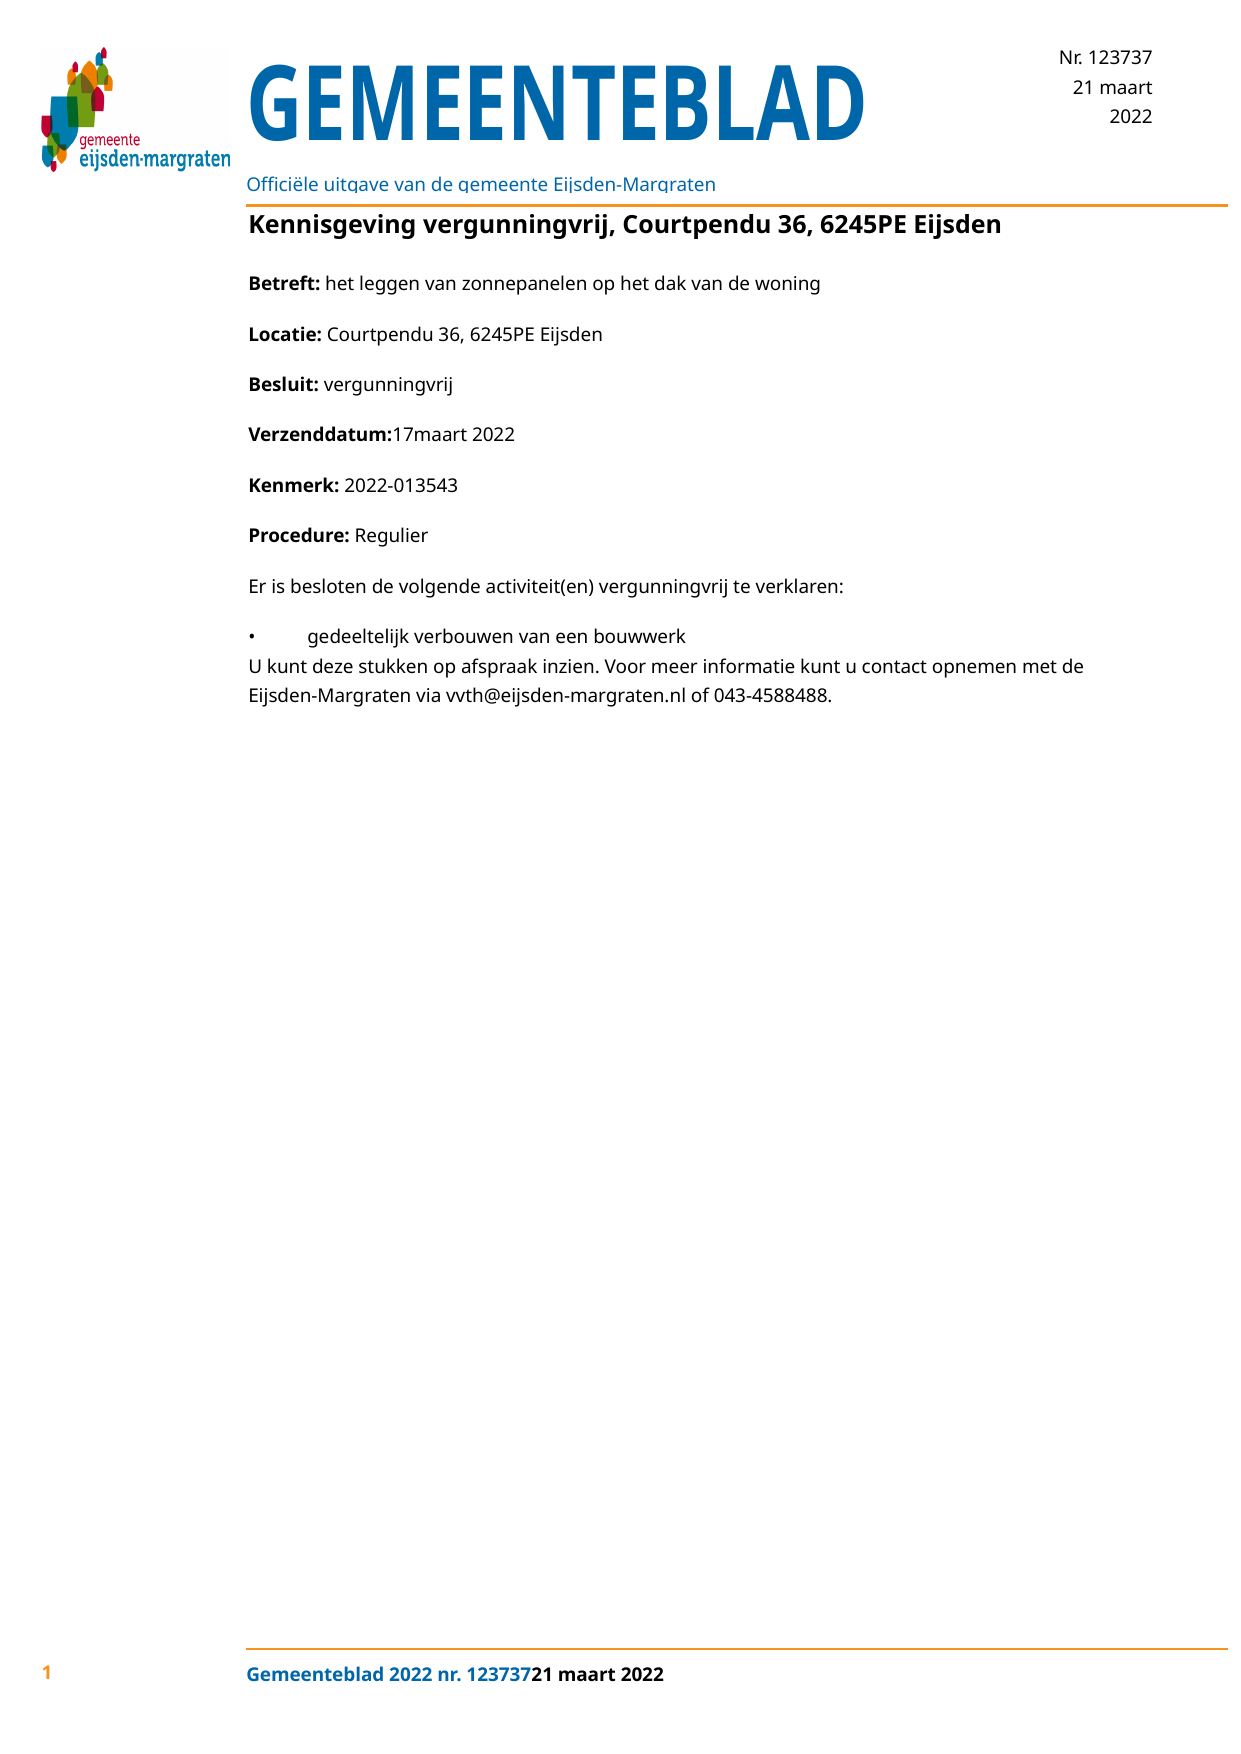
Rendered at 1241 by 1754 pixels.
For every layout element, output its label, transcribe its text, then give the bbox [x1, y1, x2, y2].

text Kennisgeving vergunningvrij, Courtpendu 36, 6245PE Eijsden [248, 207, 1152, 241]
text Betreft: het leggen van zonnepanelen op het dak van de woning [248, 270, 1152, 296]
text Locatie: Courtpendu 36, 6245PE Eijsden [248, 321, 1152, 346]
text U kunt deze stukken op afspraak inzien. Voor meer informatie kunt u contact opnemen met de Eijsden-Margraten via vvth@eijsden-margraten.nl of 043-4588488. [248, 653, 1152, 708]
text Procedure: Regulier [248, 522, 1152, 548]
picture [41, 47, 231, 172]
text Besluit: vergunningvrij [248, 371, 1152, 397]
text Er is besloten de volgende activiteit(en) vergunningvrij te verklaren: [248, 573, 1152, 598]
list gedeeltelijk verbouwen van een bouwwerk [248, 623, 1152, 649]
text Verzenddatum:17maart 2022 [248, 422, 1152, 447]
text Kenmerk: 2022-013543 [248, 472, 1152, 498]
